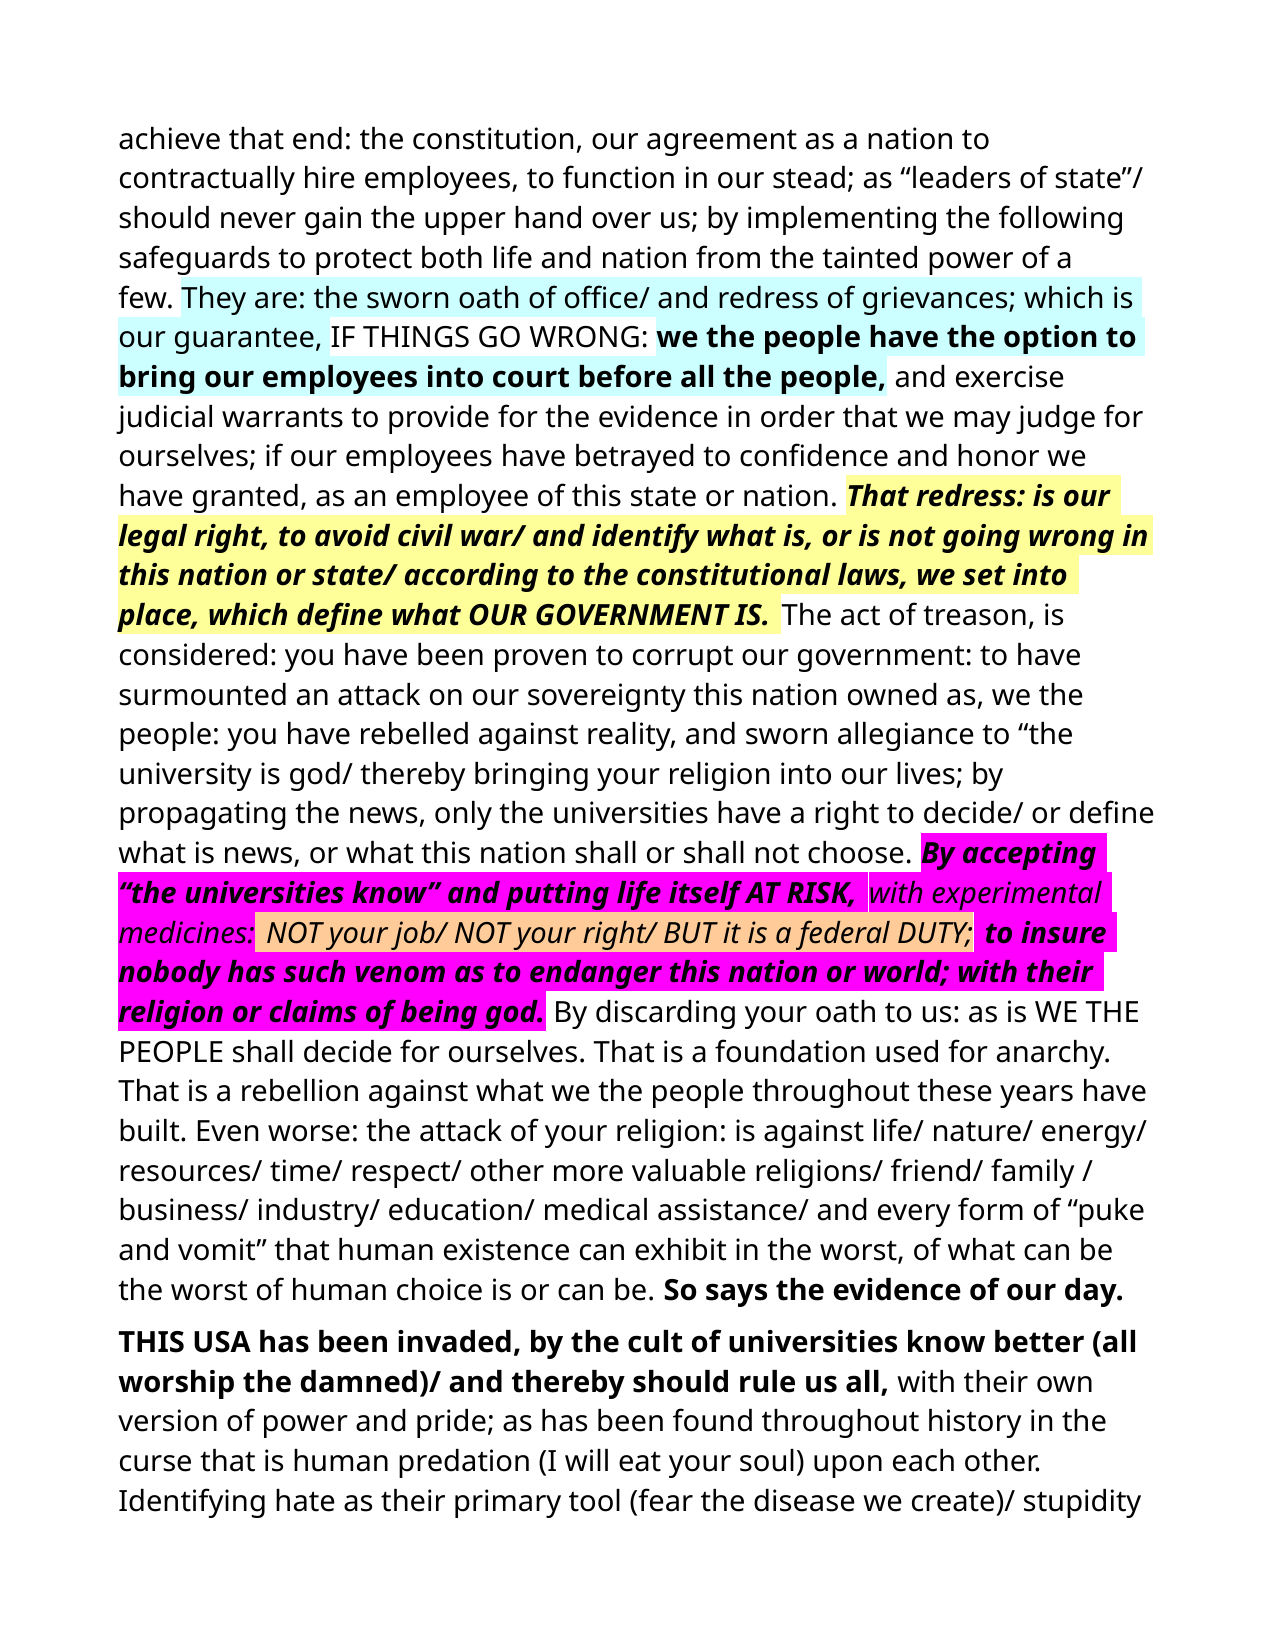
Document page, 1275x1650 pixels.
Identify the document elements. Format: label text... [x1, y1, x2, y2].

text achieve that end: the constitution, our agreement as a nation to contractually hire employees, to function in our stead; as “leaders of state”/ should never gain the upper hand over us; by implementing the following safeguards to protect both life and nation from the tainted power of a few. They are: the sworn oath of office/ and redress of grievances; which is our guarantee, IF THINGS GO WRONG: we the people have the option to bring our employees into court before all the people, and exercise judicial warrants to provide for the evidence in order that we may judge for ourselves; if our employees have betrayed to confidence and honor we have granted, as an employee of this state or nation. That redress: is our legal right, to avoid civil war/ and identify what is, or is not going wrong in this nation or state/ according to the constitutional laws, we set into place, which define what OUR GOVERNMENT IS. The act of treason, is considered: you have been proven to corrupt our government: to have surmounted an attack on our sovereignty this nation owned as, we the people: you have rebelled against reality, and sworn allegiance to “the university is god/ thereby bringing your religion into our lives; by propagating the news, only the universities have a right to decide/ or define what is news, or what this nation shall or shall not choose. By accepting “the universities know” and putting life itself AT RISK, with experimental medicines: NOT your job/ NOT your right/ BUT it is a federal DUTY; to insure nobody has such venom as to endanger this nation or world; with their religion or claims of being god. By discarding your oath to us: as is WE THE PEOPLE shall decide for ourselves. That is a foundation used for anarchy. That is a rebellion against what we the people throughout these years have built. Even worse: the attack of your religion: is against life/ nature/ energy/ resources/ time/ respect/ other more valuable religions/ friend/ family / business/ industry/ education/ medical assistance/ and every form of “puke and vomit” that human existence can exhibit in the worst, of what can be the worst of human choice is or can be. So says the evidence of our day. [118, 118, 1157, 1309]
text THIS USA has been invaded, by the cult of universities know better (all worship the damned)/ and thereby should rule us all, with their own version of power and pride; as has been found throughout history in the curse that is human predation (I will eat your soul) upon each other. Identifying hate as their primary tool (fear the disease we create)/ stupidity [118, 1321, 1157, 1520]
